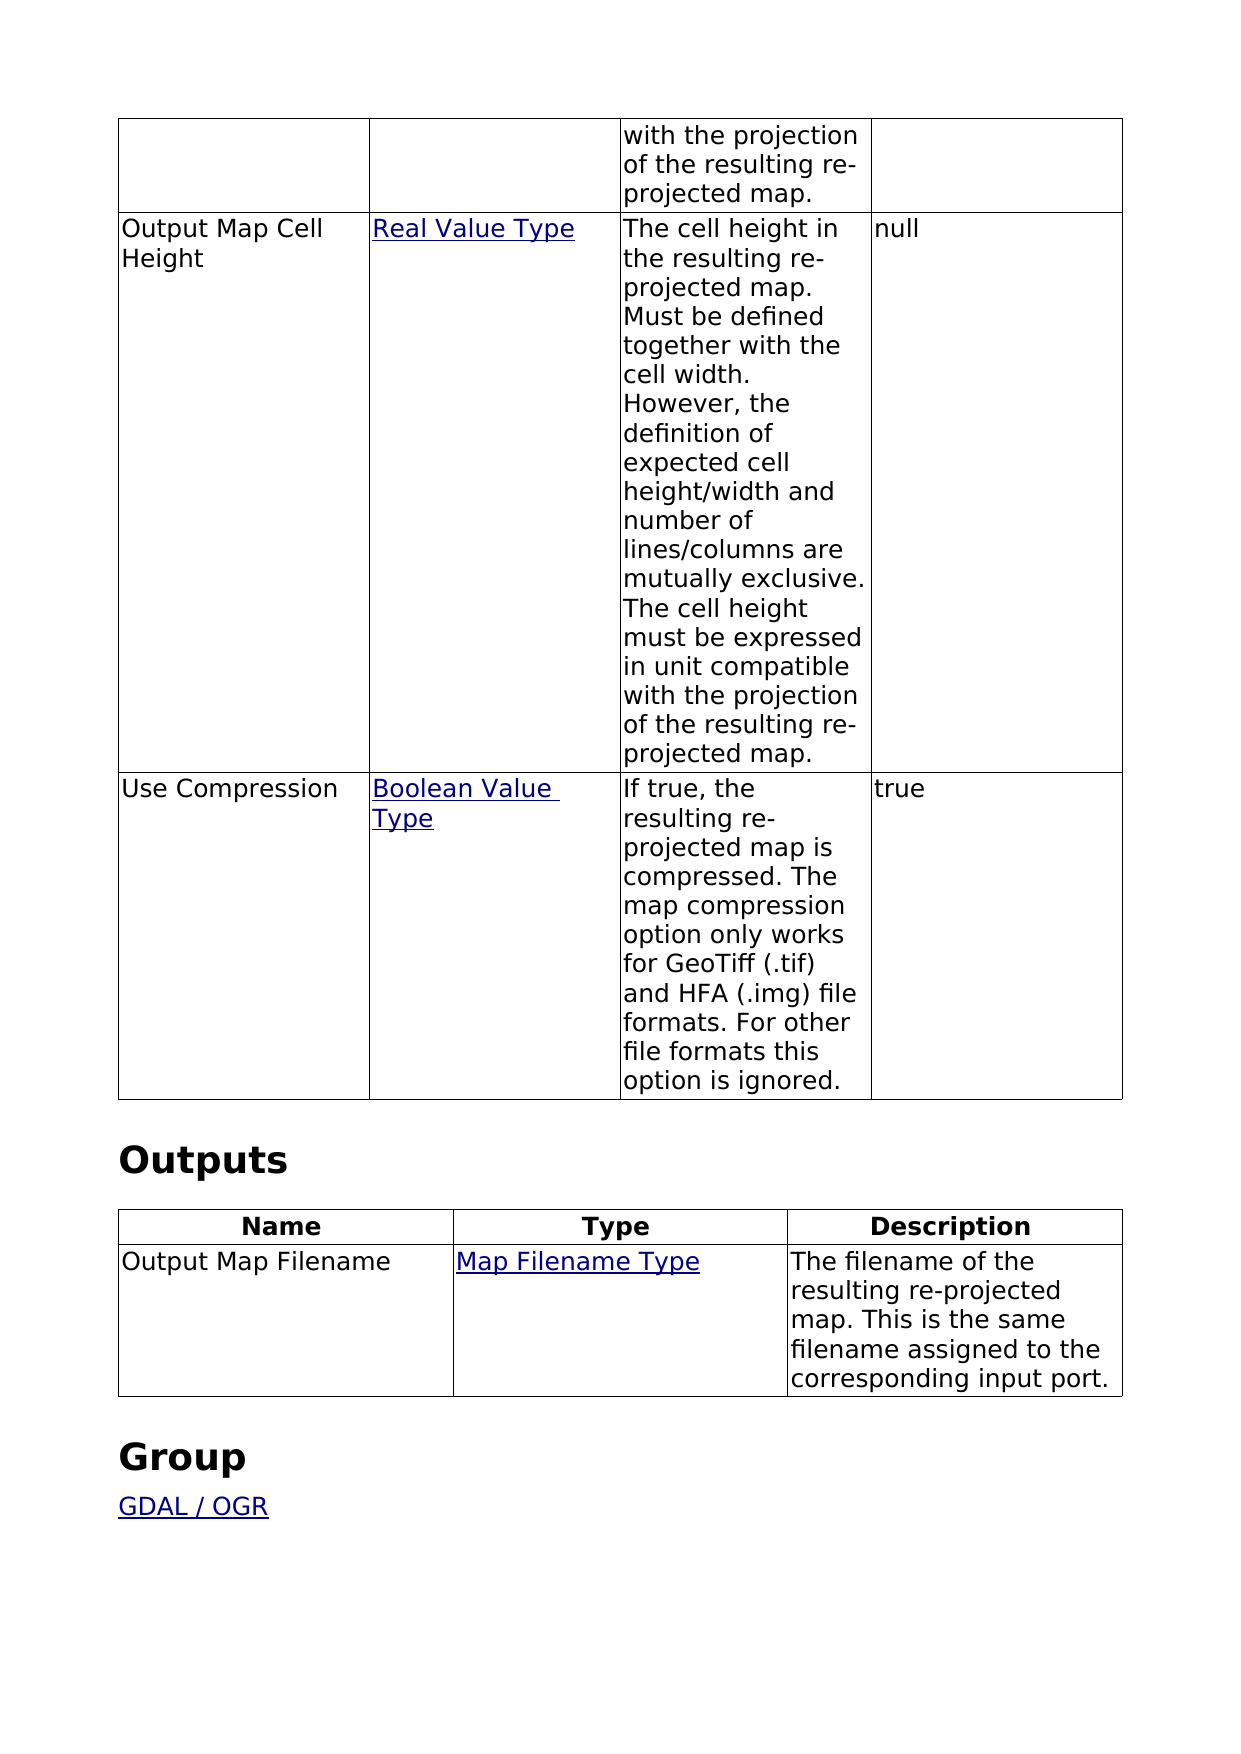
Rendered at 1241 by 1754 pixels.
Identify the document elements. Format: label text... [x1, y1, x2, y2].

subtitle Outputs [118, 1138, 1122, 1182]
table_header Description [788, 1210, 1122, 1244]
table_cell [872, 119, 1122, 212]
table_cell Output Map Filename [119, 1245, 453, 1396]
table_cell The filename of the resulting re-projected map. This is the same filename assigned to the corresponding input port. [788, 1245, 1122, 1396]
table_header Name [119, 1210, 453, 1244]
table_cell Boolean Value Type [370, 773, 620, 1098]
table_cell Real Value Type [370, 213, 620, 772]
table_cell If true, the resulting re-projected map is compressed. The map compression option only works for GeoTiff (.tif) and HFA (.img) file formats. For other file formats this option is ignored. [621, 773, 871, 1098]
table_cell with the projection of the resulting re-projected map. [621, 119, 871, 212]
table_cell [370, 119, 620, 212]
table_cell null [872, 213, 1122, 772]
table_header Type [454, 1210, 787, 1244]
table_cell Output Map Cell Height [119, 213, 369, 772]
table_cell Use Compression [119, 773, 369, 1098]
table_cell The cell height in the resulting re-projected map. Must be defined together with the cell width. However, the definition of expected cell height/width and number of lines/columns are mutually exclusive. The cell height must be expressed in unit compatible with the projection of the resulting re-projected map. [621, 213, 871, 772]
table_cell [119, 119, 369, 212]
subtitle Group [118, 1436, 1122, 1480]
table_cell Map Filename Type [454, 1245, 787, 1396]
text GDAL / OGR [118, 1492, 1122, 1521]
table_cell true [872, 773, 1122, 1098]
